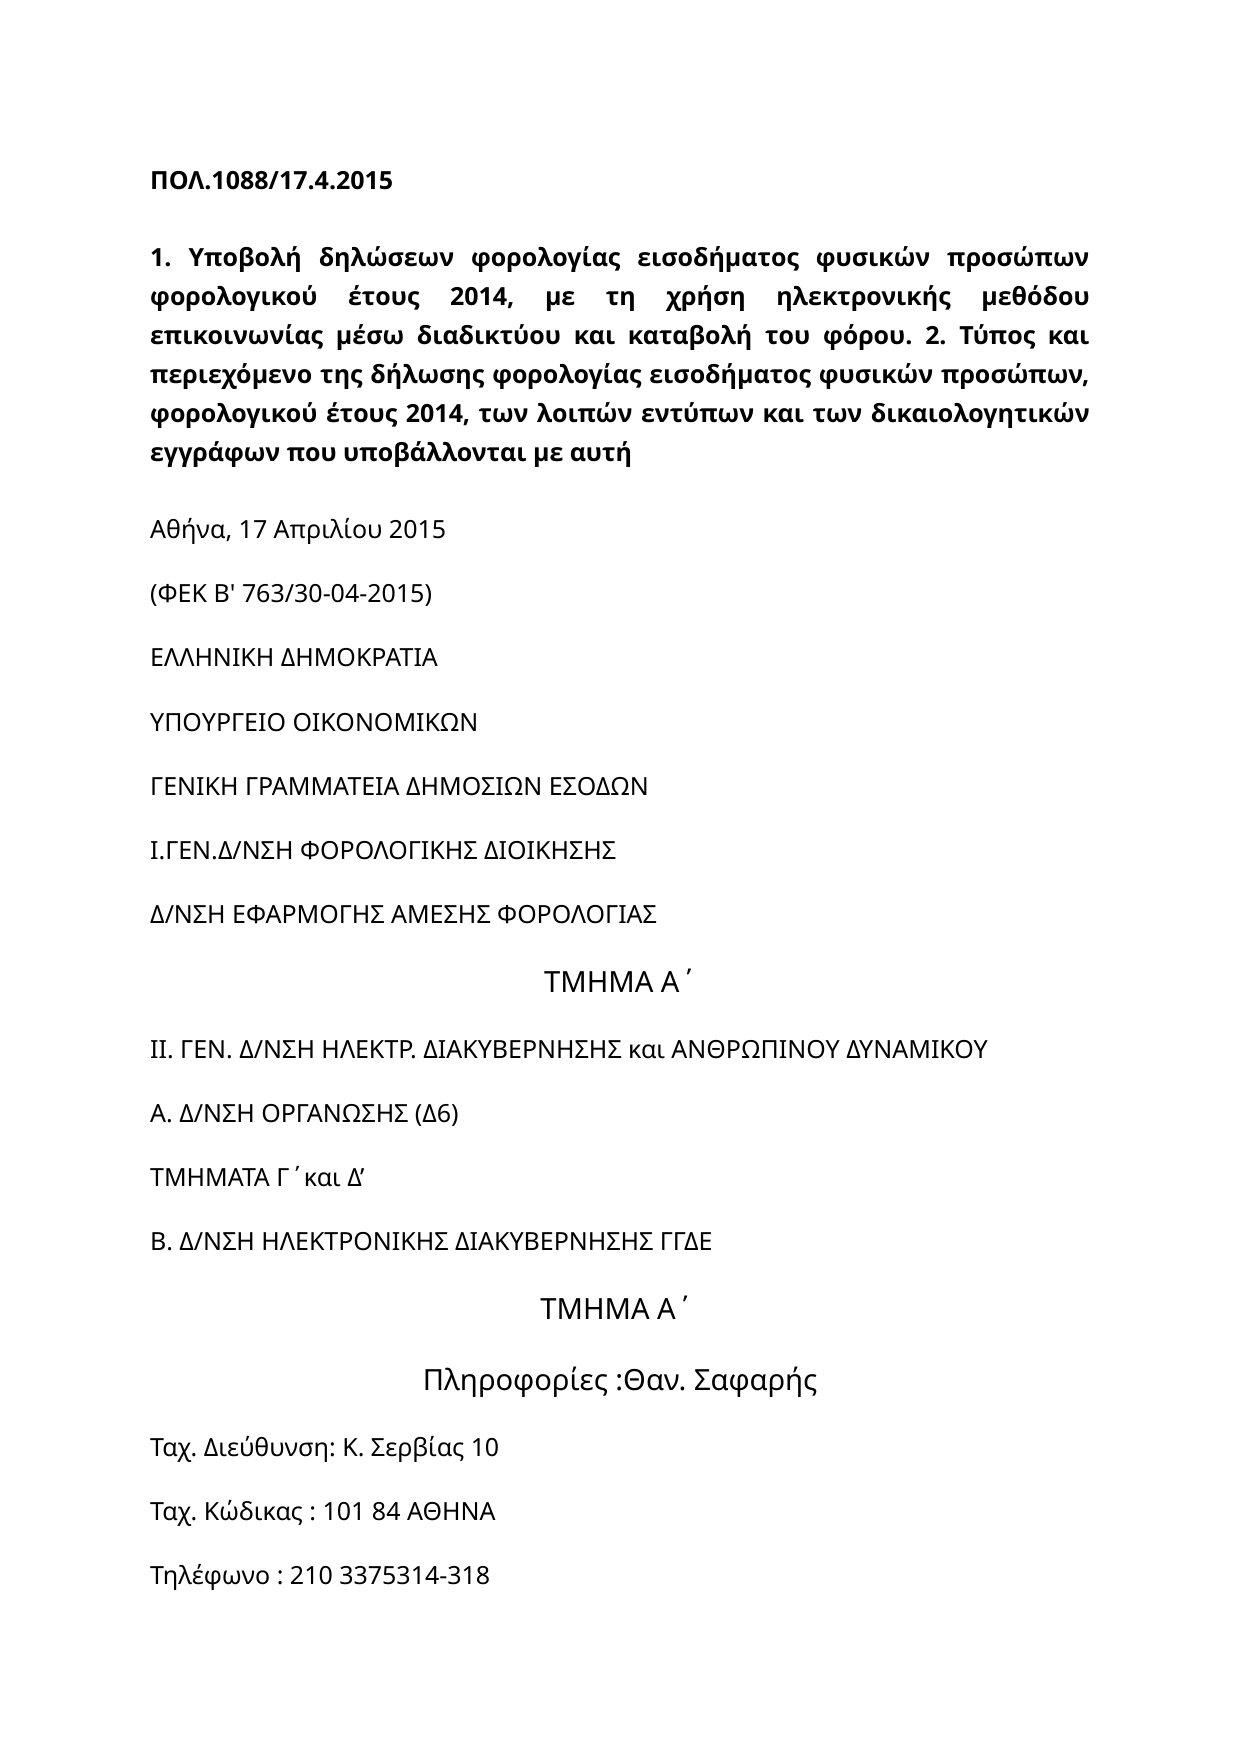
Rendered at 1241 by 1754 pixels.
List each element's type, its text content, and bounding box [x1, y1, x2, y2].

text ΓΕΝΙΚΗ ΓΡΑΜΜΑΤΕΙΑ ΔΗΜΟΣΙΩΝ ΕΣΟΔΩΝ [150, 768, 1090, 802]
title 1. Υποβολή δηλώσεων φορολογίας εισοδήματος φυσικών προσώπων φορολογικού έτους 2014, με τη χρήση ηλεκτρονικής μεθόδου επικοινωνίας μέσω διαδικτύου και καταβολή του φόρου. 2. Τύπος και περιεχόμενο της δήλωσης φορολογίας εισοδήματος φυσικών προσώπων, φορολογικού έτους 2014, των λοιπών εντύπων και των δικαιολογητικών εγγράφων που υποβάλλονται με αυτή [150, 239, 1090, 469]
subtitle Πληροφορίες :Θαν. Σαφαρής [150, 1359, 1090, 1398]
subtitle ΤΜΗΜΑ Α΄ [150, 961, 1090, 1001]
text ΙΙ. ΓΕΝ. Δ/ΝΣΗ ΗΛΕΚΤΡ. ΔΙΑΚΥΒΕΡΝΗΣΗΣ και ΑΝΘΡΩΠΙΝΟΥ ΔΥΝΑΜΙΚΟΥ [150, 1031, 1090, 1066]
text Β. Δ/ΝΣΗ ΗΛΕΚΤΡΟΝΙΚΗΣ ΔΙΑΚΥΒΕΡΝΗΣΗΣ ΓΓΔΕ [150, 1224, 1090, 1258]
text ΕΛΛΗΝΙΚΗ ΔΗΜΟΚΡΑΤΙΑ [150, 640, 1090, 674]
text Ταχ. Κώδικας : 101 84 ΑΘΗΝΑ [150, 1493, 1090, 1528]
subtitle ΤΜΗΜΑ Α΄ [150, 1288, 1090, 1328]
text Δ/ΝΣΗ ΕΦΑΡΜΟΓΗΣ ΑΜΕΣΗΣ ΦΟΡΟΛΟΓΙΑΣ [150, 897, 1090, 931]
text Ι.ΓΕΝ.Δ/ΝΣΗ ΦΟΡΟΛΟΓΙΚΗΣ ΔΙΟΙΚΗΣΗΣ [150, 832, 1090, 867]
text (ΦΕΚ Β' 763/30-04-2015) [150, 576, 1090, 610]
text ΤΜΗΜΑΤΑ Γ΄και Δ’ [150, 1160, 1090, 1194]
title ΠΟΛ.1088/17.4.2015 [150, 162, 1090, 197]
text ΥΠΟΥΡΓΕΙΟ ΟΙΚΟΝΟΜΙΚΩΝ [150, 704, 1090, 738]
text Α. Δ/ΝΣΗ ΟΡΓΑΝΩΣΗΣ (Δ6) [150, 1096, 1090, 1130]
text Τηλέφωνο : 210 3375314-318 [150, 1558, 1090, 1592]
text Ταχ. Διεύθυνση: Κ. Σερβίας 10 [150, 1429, 1090, 1463]
text Αθήνα, 17 Απριλίου 2015 [150, 512, 1090, 546]
